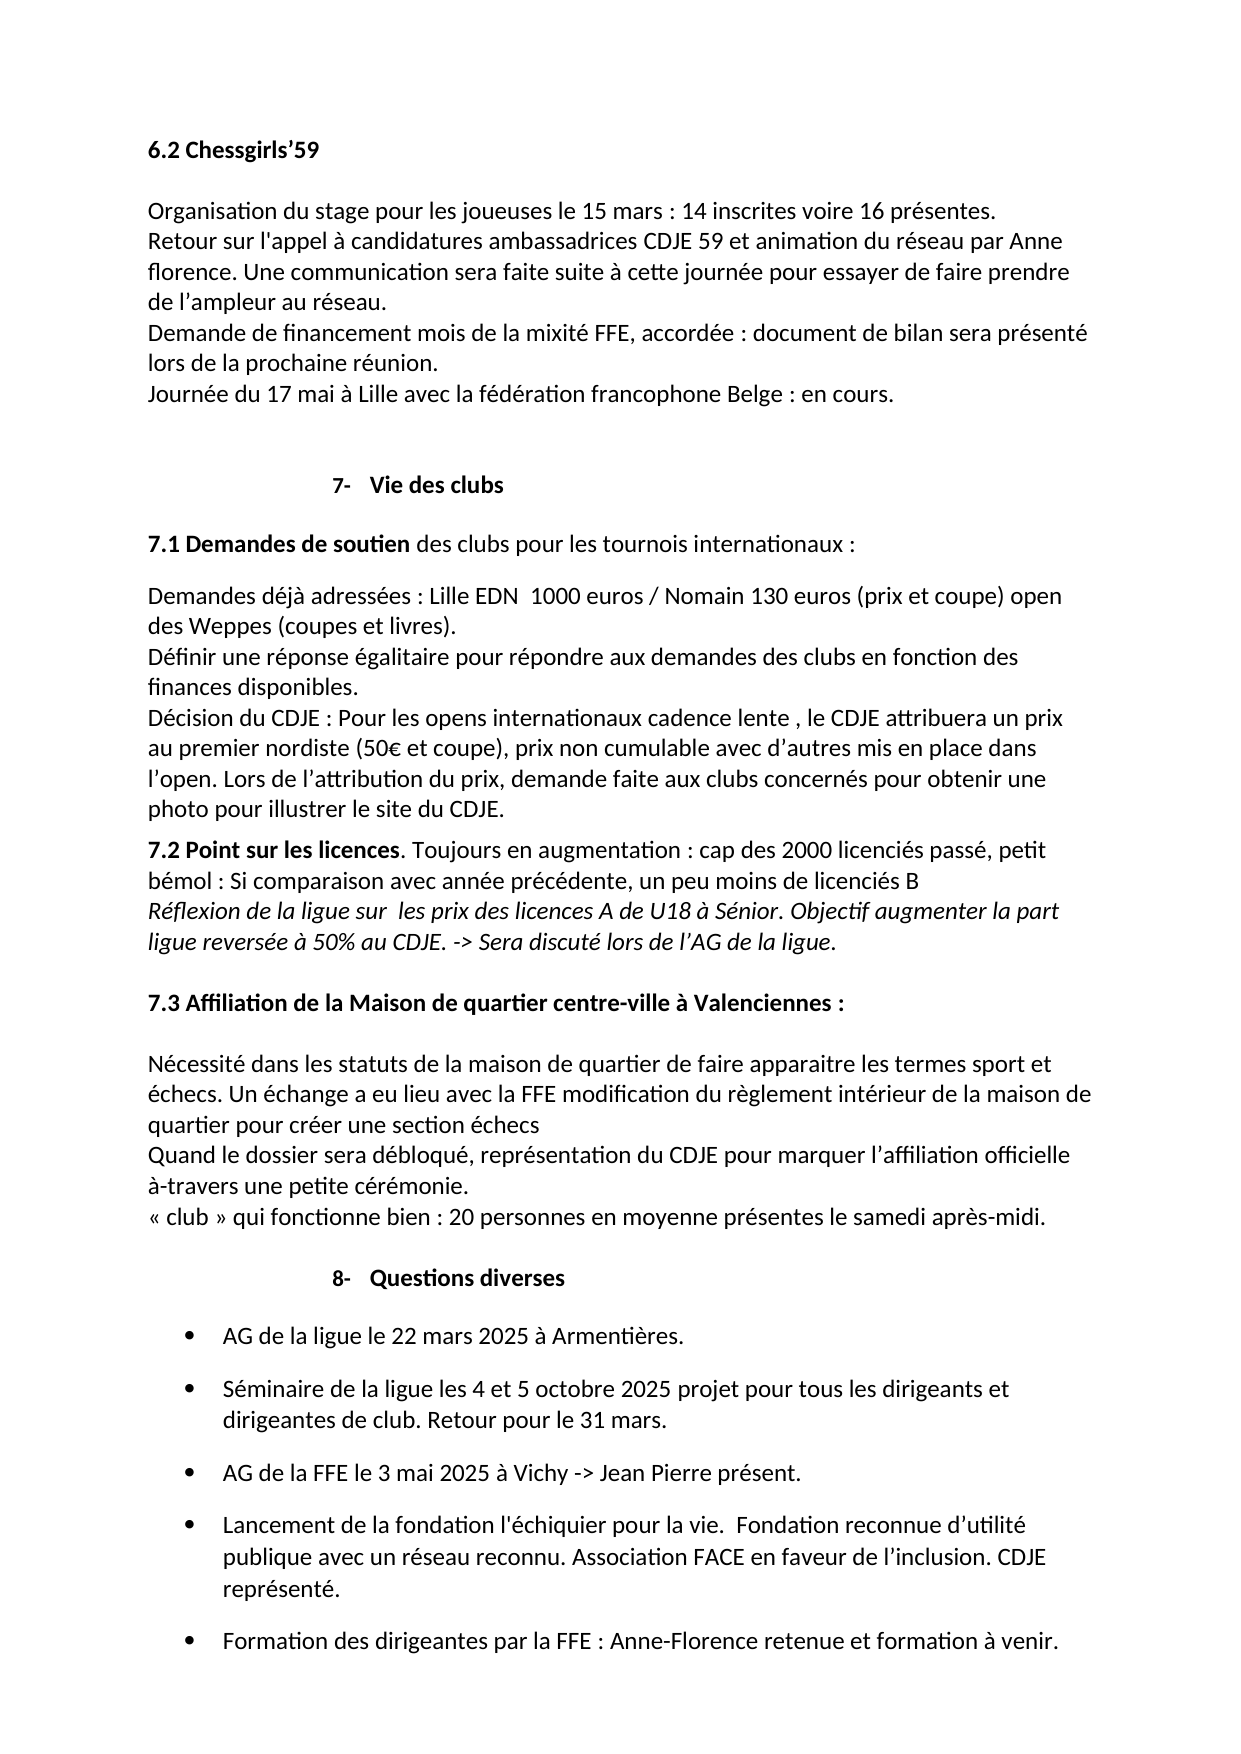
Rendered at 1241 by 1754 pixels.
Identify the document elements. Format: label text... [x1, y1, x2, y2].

list Formation des dirigeantes par la FFE : Anne-Florence retenue et formation à venir. [185, 1625, 1093, 1656]
text Journée du 17 mai à Lille avec la fédération francophone Belge : en cours. [148, 378, 1093, 409]
list Questions diverses [332, 1262, 1093, 1292]
text Retour sur l'appel à candidatures ambassadrices CDJE 59 et animation du réseau par Anne florence. Une communication sera faite suite à cette journée pour essayer de faire prendre de l’ampleur au réseau. Demande de financement mois de la mixité FFE, accordée : document de bilan sera présenté lors de la prochaine réunion. [148, 226, 1093, 378]
text « club » qui fonctionne bien : 20 personnes en moyenne présentes le samedi après-midi. [148, 1201, 1093, 1231]
text Demandes déjà adressées : Lille EDN 1000 euros / Nomain 130 euros (prix et coupe) open des Weppes (coupes et livres). Définir une réponse égalitaire pour répondre aux demandes des clubs en fonction des finances disponibles. Décision du CDJE : Pour les opens internationaux cadence lente , le CDJE attribuera un prix au premier nordiste (50€ et coupe), prix non cumulable avec d’autres mis en place dans l’open. Lors de l’attribution du prix, demande faite aux clubs concernés pour obtenir une photo pour illustrer le site du CDJE. [148, 580, 1093, 824]
list AG de la FFE le 3 mai 2025 à Vichy -> Jean Pierre présent. [185, 1457, 1093, 1488]
text Organisation du stage pour les joueuses le 15 mars : 14 inscrites voire 16 présentes. [148, 195, 1093, 226]
text 7.1 Demandes de soutien des clubs pour les tournois internationaux : [148, 528, 1093, 559]
list Lancement de la fondation l'échiquier pour la vie. Fondation reconnue d’utilité publique avec un réseau reconnu. Association FACE en faveur de l’inclusion. CDJE représenté. [185, 1509, 1093, 1603]
text Quand le dossier sera débloqué, représentation du CDJE pour marquer l’affiliation officielle à-travers une petite cérémonie. [148, 1139, 1093, 1201]
list Séminaire de la ligue les 4 et 5 octobre 2025 projet pour tous les dirigeants et dirigeantes de club. Retour pour le 31 mars. [185, 1373, 1093, 1435]
list Vie des clubs [332, 470, 1093, 500]
text 7.2 Point sur les licences. Toujours en augmentation : cap des 2000 licenciés passé, petit bémol : Si comparaison avec année précédente, un peu moins de licenciés B Réflexion de la ligue sur les prix des licences A de U18 à Sénior. Objectif augmenter la part ligue reversée à 50% au CDJE. -> Sera discuté lors de l’AG de la ligue. [148, 834, 1093, 956]
list AG de la ligue le 22 mars 2025 à Armentières. [185, 1320, 1093, 1351]
text 7.3 Affiliation de la Maison de quartier centre-ville à Valenciennes : [148, 987, 1093, 1017]
text 6.2 Chessgirls’59 [148, 134, 1093, 164]
text Nécessité dans les statuts de la maison de quartier de faire apparaitre les termes sport et échecs. Un échange a eu lieu avec la FFE modification du règlement intérieur de la maison de quartier pour créer une section échecs [148, 1048, 1093, 1139]
